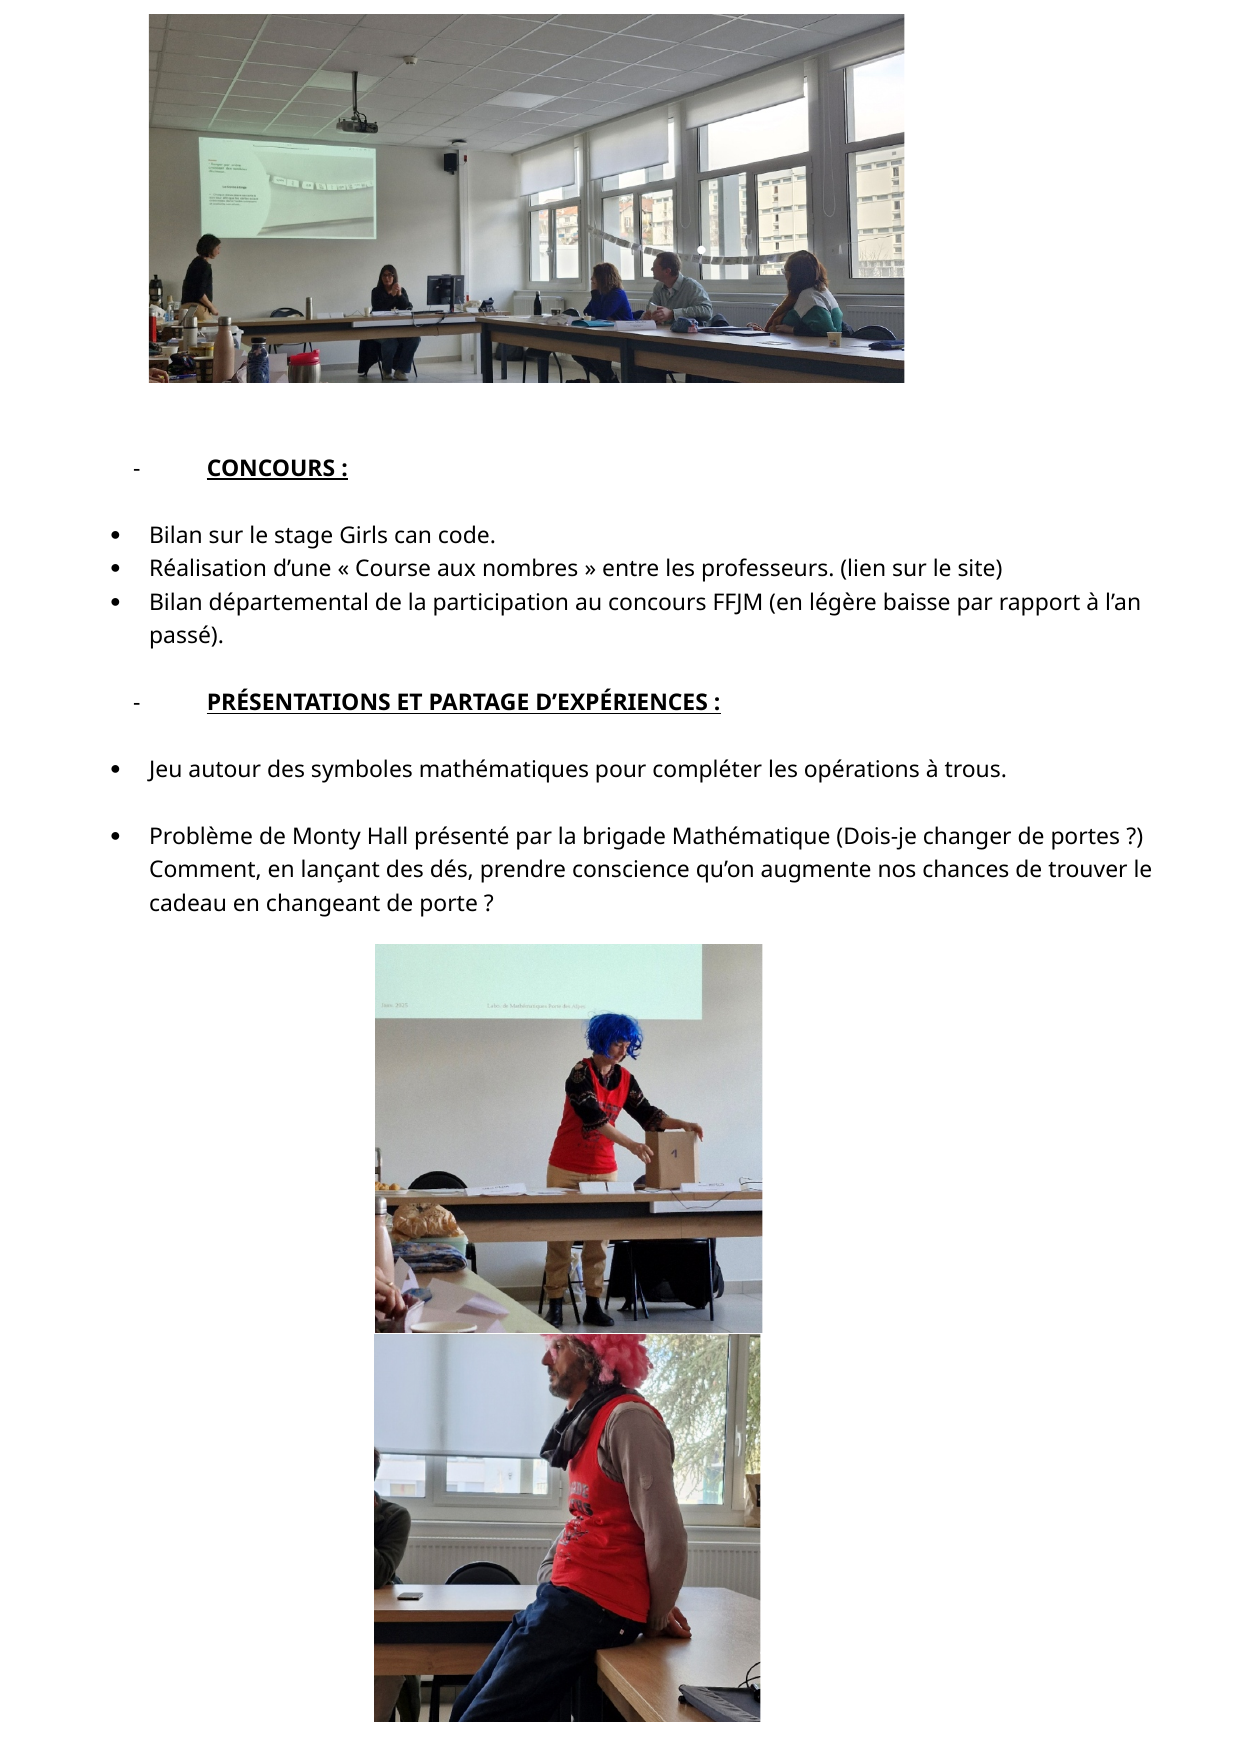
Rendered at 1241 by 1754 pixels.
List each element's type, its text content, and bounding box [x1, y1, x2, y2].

list Jeu autour des symboles mathématiques pour compléter les opérations à trous. [111, 753, 1167, 784]
list Problème de Monty Hall présenté par la brigade Mathématique (Dois-je changer de portes ?) [111, 820, 1167, 851]
list PRÉSENTATIONS ET PARTAGE D’EXPÉRIENCES : [133, 686, 1167, 717]
list Bilan départemental de la participation au concours FFJM (en légère baisse par rapport à l’an passé). [111, 586, 1167, 650]
list Comment, en lançant des dés, prendre conscience qu’on augmente nos chances de trouver le cadeau en changeant de porte ? [149, 853, 1167, 918]
list Bilan sur le stage Girls can code. [111, 519, 1167, 550]
list CONCOURS : [133, 452, 1167, 483]
list Réalisation d’une « Course aux nombres » entre les professeurs. (lien sur le site) [111, 552, 1167, 583]
